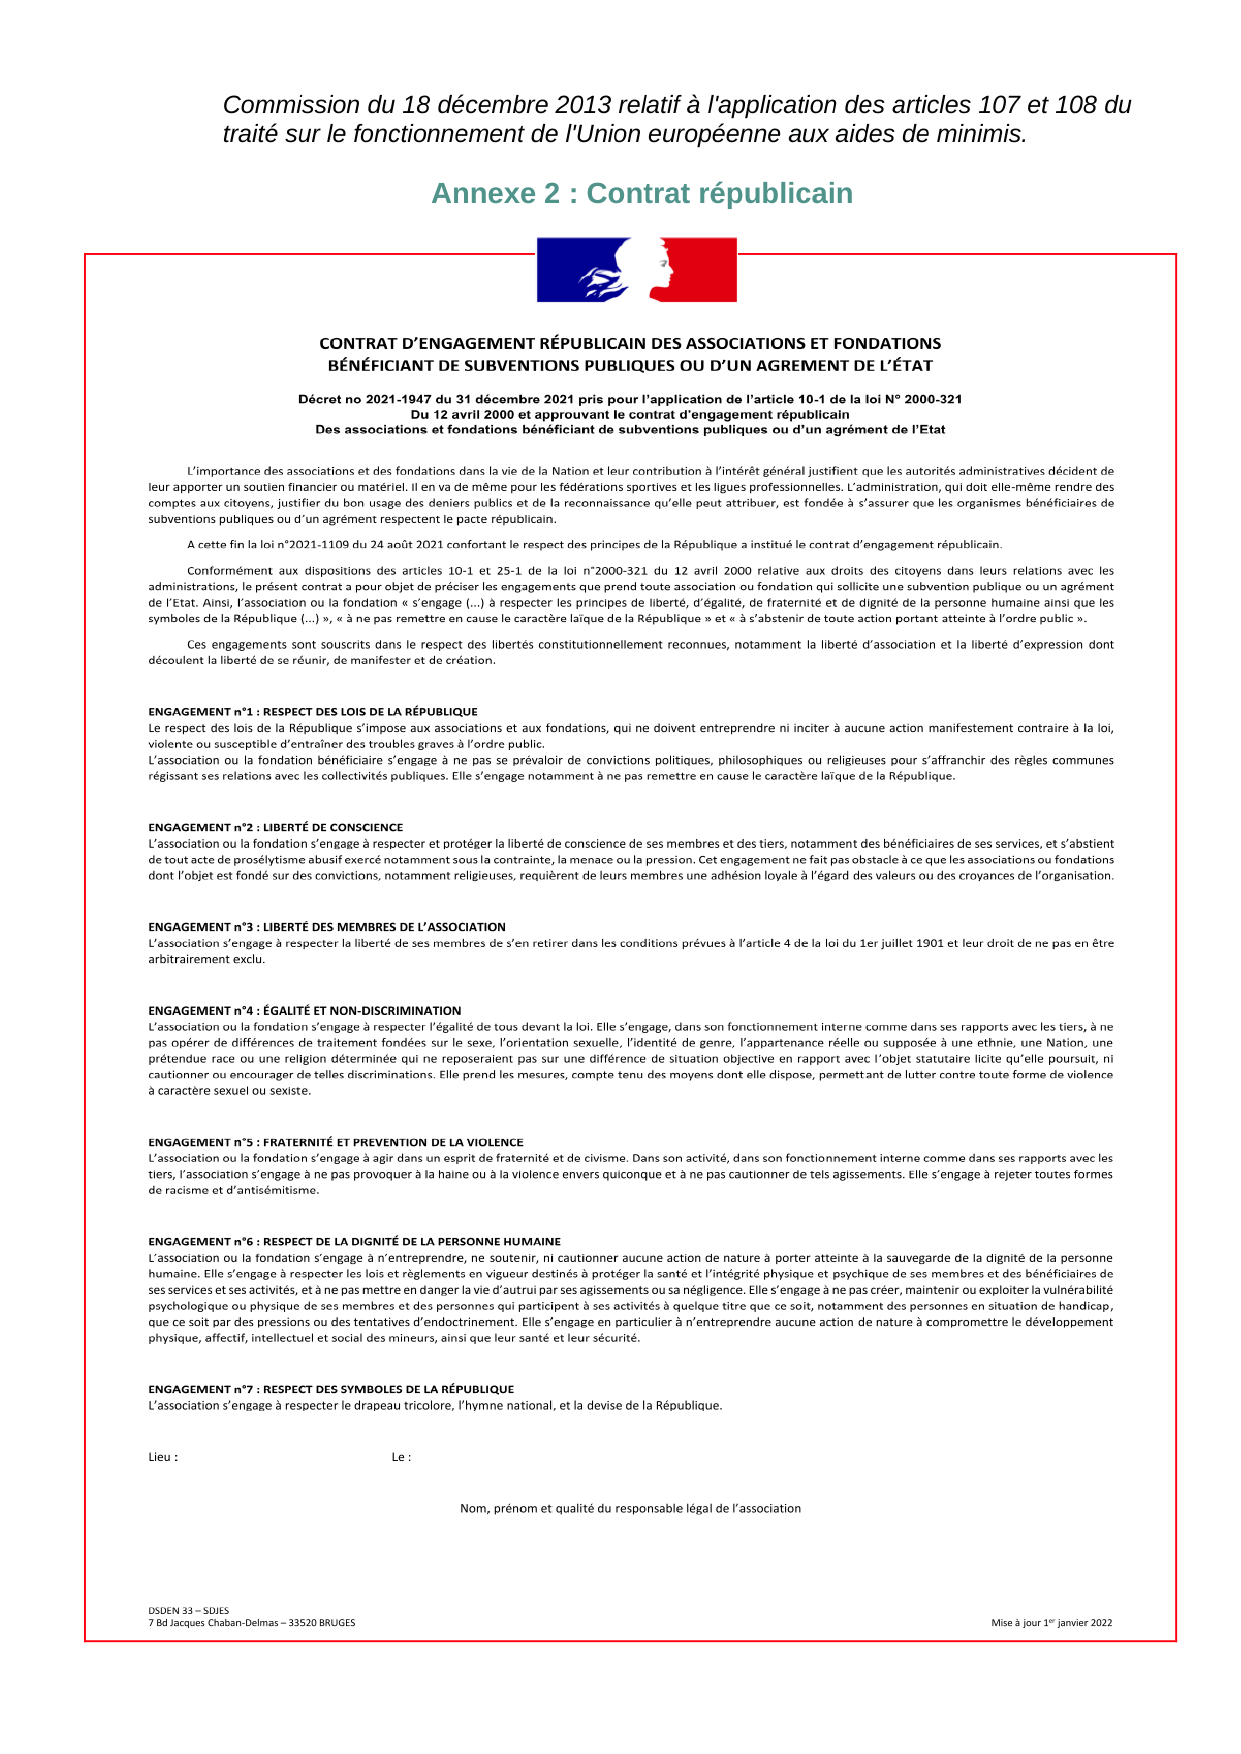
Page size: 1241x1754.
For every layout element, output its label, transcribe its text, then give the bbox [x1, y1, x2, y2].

picture [51, 225, 1211, 1670]
text Annexe 2 : Contrat républicain [148, 177, 1137, 210]
list Commission du 18 décembre 2013 relatif à l'application des articles 107 et 108 du traité sur le fonctionnement de l'Union européenne aux aides de minimis. [185, 90, 1137, 148]
